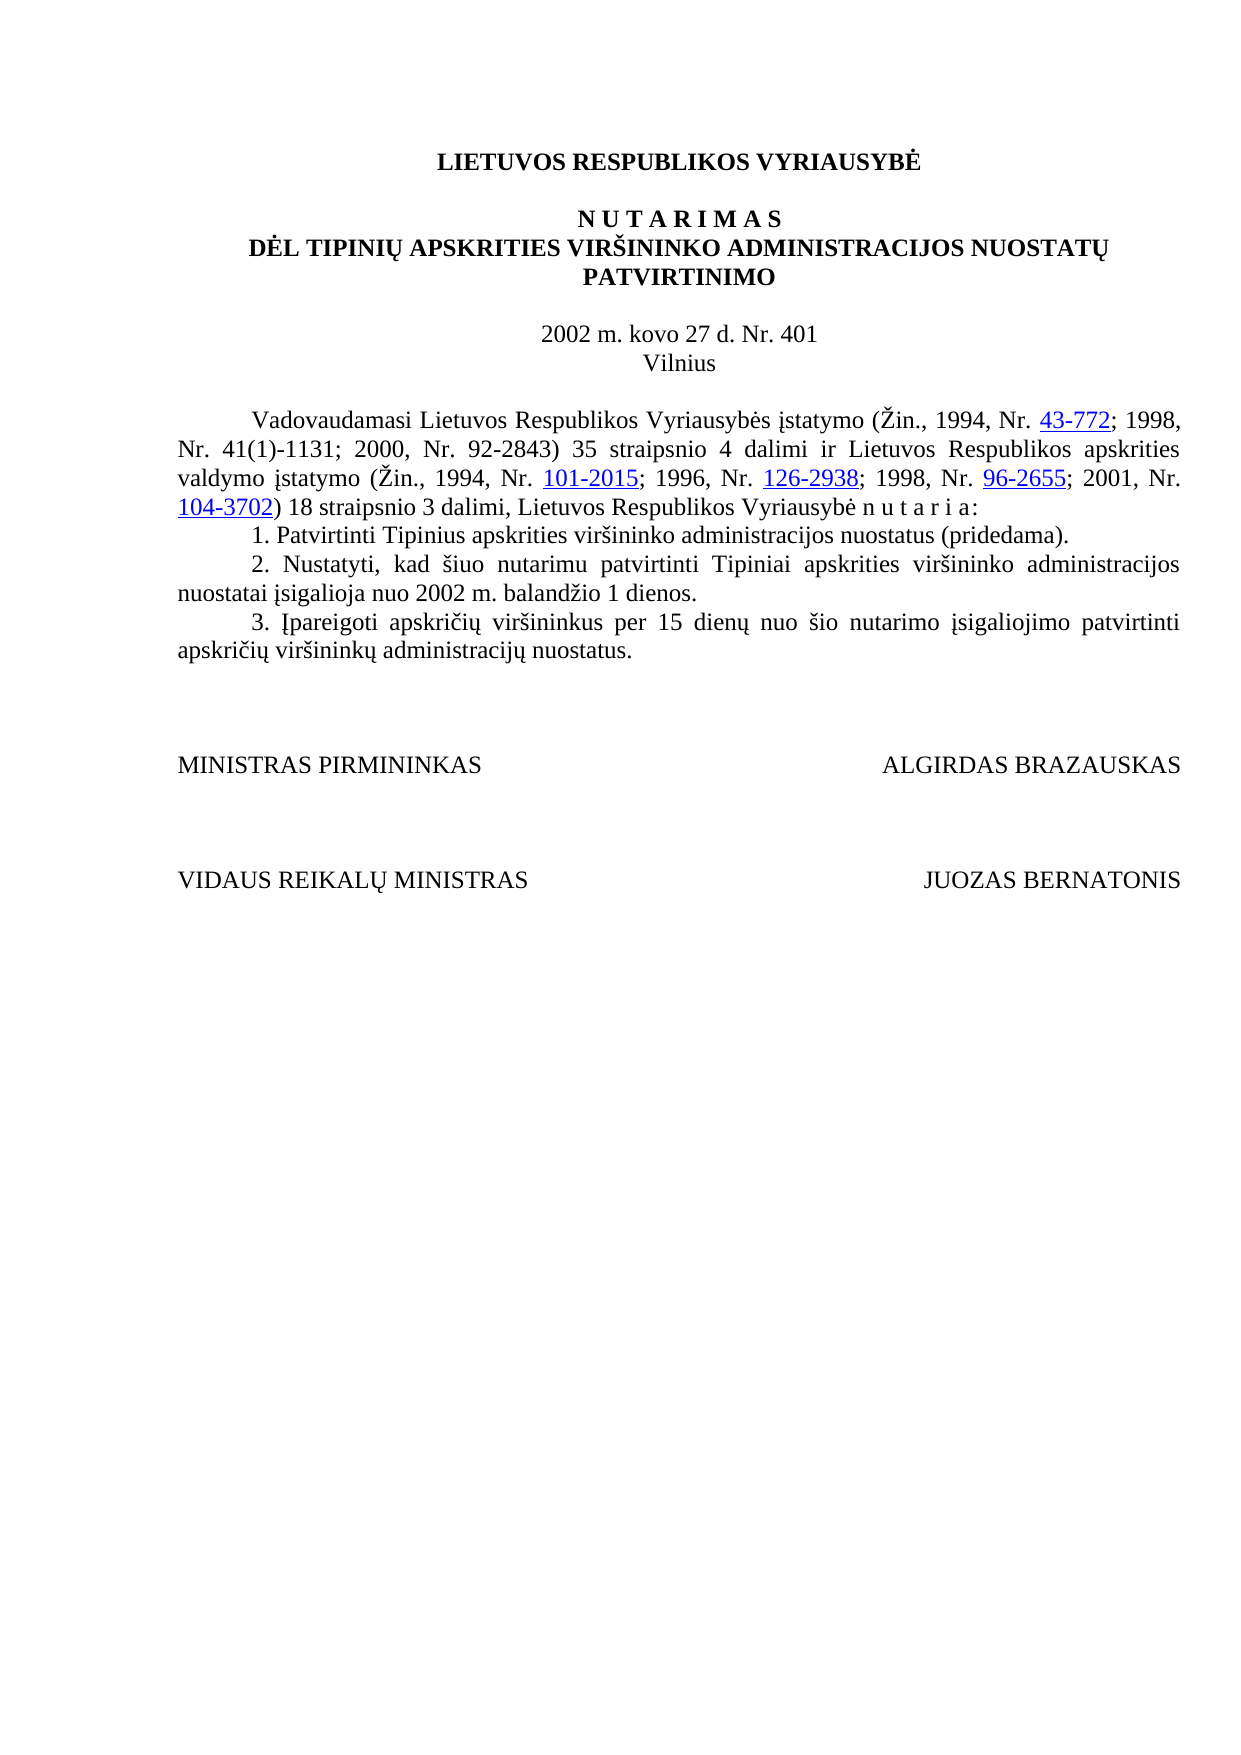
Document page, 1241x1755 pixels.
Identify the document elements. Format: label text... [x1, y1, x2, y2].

text Vilnius [177, 348, 1181, 377]
text MINISTRAS PIRMININKAS ALGIRDAS BRAZAUSKAS [177, 751, 1181, 779]
text 2. Nustatyti, kad šiuo nutarimu patvirtinti Tipiniai apskrities viršininko administracijos nuostatai įsigalioja nuo 2002 m. balandžio 1 dienos. [177, 549, 1181, 607]
text 1. Patvirtinti Tipinius apskrities viršininko administracijos nuostatus (pridedama). [177, 521, 1181, 549]
text 2002 m. kovo 27 d. Nr. 401 [177, 319, 1181, 348]
text VIDAUS REIKALŲ MINISTRAS JUOZAS BERNATONIS [177, 866, 1181, 894]
text LIETUVOS RESPUBLIKOS VYRIAUSYBĖ [177, 147, 1181, 176]
text N U T A R I M A S [177, 204, 1181, 233]
text 3. Įpareigoti apskričių viršininkus per 15 dienų nuo šio nutarimo įsigaliojimo patvirtinti apskričių viršininkų administracijų nuostatus. [177, 607, 1181, 664]
text Vadovaudamasi Lietuvos Respublikos Vyriausybės įstatymo (Žin., 1994, Nr. 43-772; 1998, Nr. 41(1)-1131; 2000, Nr. 92-2843) 35 straipsnio 4 dalimi ir Lietuvos Respublikos apskrities valdymo įstatymo (Žin., 1994, Nr. 101-2015; 1996, Nr. 126-2938; 1998, Nr. 96-2655; 2001, Nr. 104-3702) 18 straipsnio 3 dalimi, Lietuvos Respublikos Vyriausybė nutaria: [177, 406, 1181, 521]
text DĖL TIPINIŲ APSKRITIES VIRŠININKO ADMINISTRACIJOS NUOSTATŲ PATVIRTINIMO [177, 233, 1181, 291]
